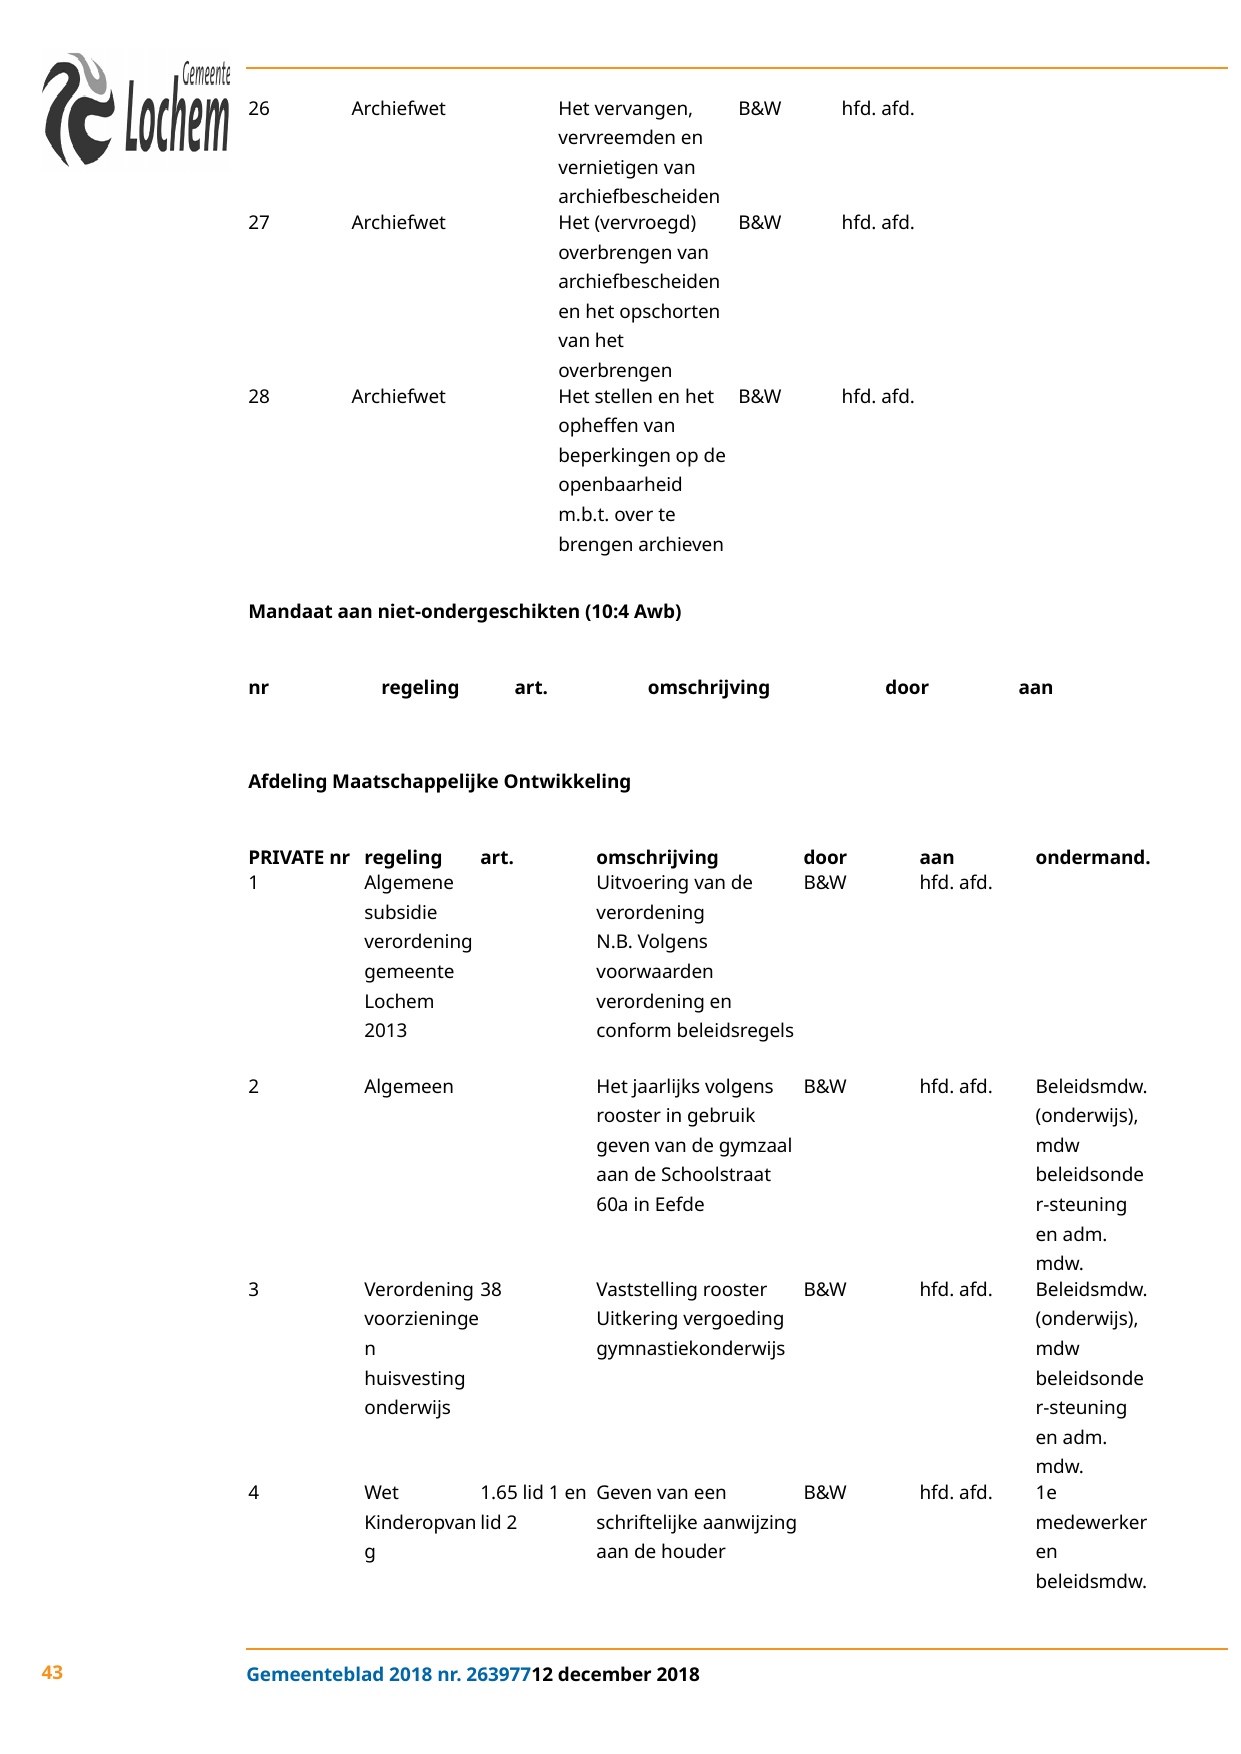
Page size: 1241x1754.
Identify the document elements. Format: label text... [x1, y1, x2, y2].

table_cell Vaststelling rooster Uitkering vergoeding gymnastiekonderwijs [596, 1276, 803, 1479]
table_cell [455, 95, 558, 209]
table_header regeling [381, 675, 514, 700]
table_cell [945, 383, 1152, 557]
table_cell [1018, 700, 1152, 726]
table_header art. [514, 675, 648, 700]
table_cell Het stellen en het opheffen van beperkingen op de openbaarheid m.b.t. over te brengen archieven [558, 383, 738, 557]
table_cell 4 [248, 1479, 364, 1594]
table_cell hfd. afd. [841, 383, 945, 557]
table_header art. [480, 844, 596, 869]
table_header aan [1018, 675, 1152, 700]
table_cell [885, 700, 1018, 726]
table_cell 2 [248, 1073, 364, 1276]
table_cell hfd. afd. [841, 209, 945, 383]
table_cell [381, 700, 514, 726]
table_header omschrijving [596, 844, 803, 869]
table_cell 1.65 lid 1 en lid 2 [480, 1479, 596, 1594]
table_header aan [919, 844, 1035, 869]
table_cell 1 [248, 870, 364, 1073]
table_cell Archiefwet [351, 95, 455, 209]
table_header nr [248, 675, 381, 700]
table_cell 3 [248, 1276, 364, 1479]
table_header door [803, 844, 919, 869]
table_cell Wet Kinderopvang [364, 1479, 480, 1594]
table_cell Beleidsmdw. (onderwijs), mdw beleidsonder-steuning en adm. mdw. [1035, 1073, 1152, 1276]
table_cell hfd. afd. [919, 870, 1035, 1073]
table_cell Algemene subsidie verordening gemeente Lochem 2013 [364, 870, 480, 1073]
table_cell [455, 209, 558, 383]
table_cell B&W [738, 383, 841, 557]
table_cell B&W [803, 1276, 919, 1479]
table_header regeling [364, 844, 480, 869]
table_cell Geven van een schriftelijke aanwijzing aan de houder [596, 1479, 803, 1594]
table_cell [480, 870, 596, 1073]
table_cell [945, 95, 1152, 209]
table_cell B&W [803, 870, 919, 1073]
table_header ondermand. [1035, 844, 1152, 869]
table_cell [248, 700, 381, 726]
table_header door [885, 675, 1018, 700]
table_cell Beleidsmdw.(onderwijs), mdw beleidsonder-steuning en adm. mdw. [1035, 1276, 1152, 1479]
table_cell B&W [738, 95, 841, 209]
table_cell B&W [738, 209, 841, 383]
table_cell hfd. afd. [841, 95, 945, 209]
table_cell Archiefwet [351, 209, 455, 383]
table_cell Uitvoering van de verordening N.B. Volgens voorwaarden verordening en conform beleidsregels [596, 870, 803, 1073]
table_cell Het (vervroegd) overbrengen van archiefbescheiden en het opschorten van het overbrengen [558, 209, 738, 383]
text Mandaat aan niet-ondergeschikten (10:4 Awb) [248, 597, 1152, 625]
table_cell B&W [803, 1073, 919, 1276]
table_cell B&W [803, 1479, 919, 1594]
table_header PRIVATE nr [248, 844, 364, 869]
table_cell [648, 700, 885, 726]
table_cell [514, 700, 648, 726]
table_cell Het jaarlijks volgens rooster in gebruik geven van de gymzaal aan de Schoolstraat 60a in Eefde [596, 1073, 803, 1276]
table_cell Verordening voorzieningen huisvesting onderwijs [364, 1276, 480, 1479]
table_cell 26 [248, 95, 351, 209]
table_cell [1035, 870, 1152, 1073]
table_cell [945, 209, 1152, 383]
text Afdeling Maatschappelijke Ontwikkeling [248, 766, 1152, 794]
table_cell hfd. afd. [919, 1276, 1035, 1479]
table_cell 27 [248, 209, 351, 383]
table_header omschrijving [648, 675, 885, 700]
table_cell 28 [248, 383, 351, 557]
table_cell Archiefwet [351, 383, 455, 557]
table_cell 1e medewerker en beleidsmdw. [1035, 1479, 1152, 1594]
table_cell [455, 383, 558, 557]
table_cell Het vervangen, vervreemden en vernietigen van archiefbescheiden [558, 95, 738, 209]
table_cell 38 [480, 1276, 596, 1479]
table_cell hfd. afd. [919, 1073, 1035, 1276]
table_cell [480, 1073, 596, 1276]
table_cell Algemeen [364, 1073, 480, 1276]
picture [41, 47, 231, 172]
table_cell hfd. afd. [919, 1479, 1035, 1594]
